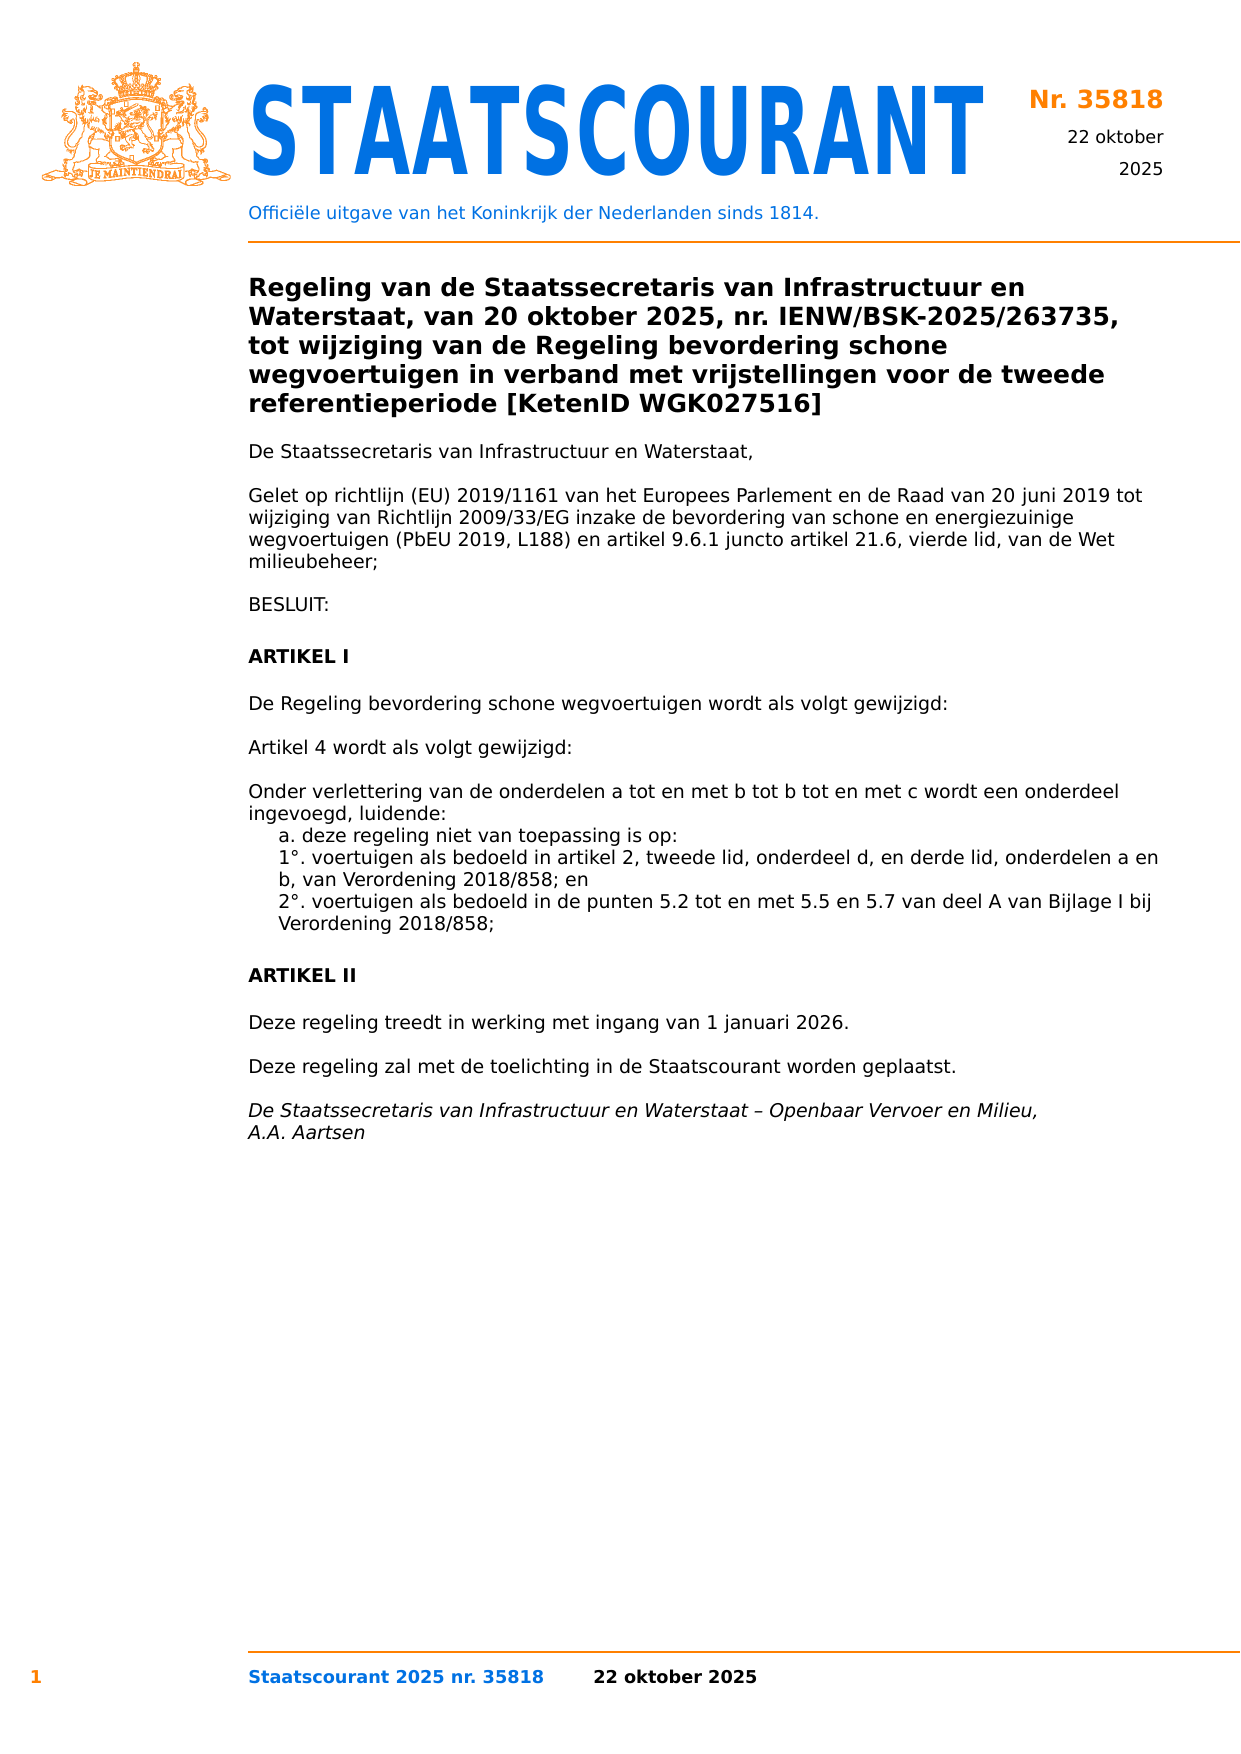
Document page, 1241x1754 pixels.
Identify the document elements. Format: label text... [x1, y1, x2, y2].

text a. deze regeling niet van toepassing is op: [278, 825, 1163, 847]
picture [41, 62, 231, 186]
table_cell 22 oktober [998, 121, 1240, 153]
text De Staatssecretaris van Infrastructuur en Waterstaat – Openbaar Vervoer en Milieu, A.A. Aartsen [248, 1099, 1163, 1143]
subtitle ARTIKEL I [248, 646, 1163, 668]
text BESLUIT: [248, 594, 1163, 616]
text Gelet op richtlijn (EU) 2019/1161 van het Europees Parlement en de Raad van 20 juni 2019 tot wijziging van Richtlijn 2009/33/EG inzake de bevordering van schone en energiezuinige wegvoertuigen (PbEU 2019, L188) en artikel 9.6.1 juncto artikel 21.6, vierde lid, van de Wet milieubeheer; [248, 484, 1163, 572]
text Artikel 4 wordt als volgt gewijzigd: [248, 737, 1163, 759]
subtitle ARTIKEL II [248, 965, 1163, 987]
text 1°. voertuigen als bedoeld in artikel 2, tweede lid, onderdeel d, en derde lid, onderdelen a en b, van Verordening 2018/858; en [278, 847, 1163, 891]
subtitle Regeling van de Staatssecretaris van Infrastructuur en Waterstaat, van 20 oktober 2025, nr. IENW/BSK-2025/263735, tot wijziging van de Regeling bevordering schone wegvoertuigen in verband met vrijstellingen voor de tweede referentieperiode [KetenID WGK027516] [248, 273, 1163, 419]
text Deze regeling zal met de toelichting in de Staatscourant worden geplaatst. [248, 1056, 1163, 1078]
text De Regeling bevordering schone wegvoertuigen wordt als volgt gewijzigd: [248, 693, 1163, 715]
text Deze regeling treedt in werking met ingang van 1 januari 2026. [248, 1012, 1163, 1034]
table_header [25, 62, 248, 241]
table_header STAATSCOURANT [248, 62, 998, 203]
table_cell 2025 [998, 153, 1240, 203]
text 2°. voertuigen als bedoeld in de punten 5.2 tot en met 5.5 en 5.7 van deel A van Bijlage I bij Verordening 2018/858; [278, 891, 1163, 935]
text De Staatssecretaris van Infrastructuur en Waterstaat, [248, 441, 1163, 463]
text Onder verlettering van de onderdelen a tot en met b tot b tot en met c wordt een onderdeel ingevoegd, luidende: [248, 781, 1163, 825]
table_header Nr. 35818 [998, 62, 1240, 121]
table_cell Officiële uitgave van het Koninkrijk der Nederlanden sinds 1814. [248, 203, 1240, 241]
